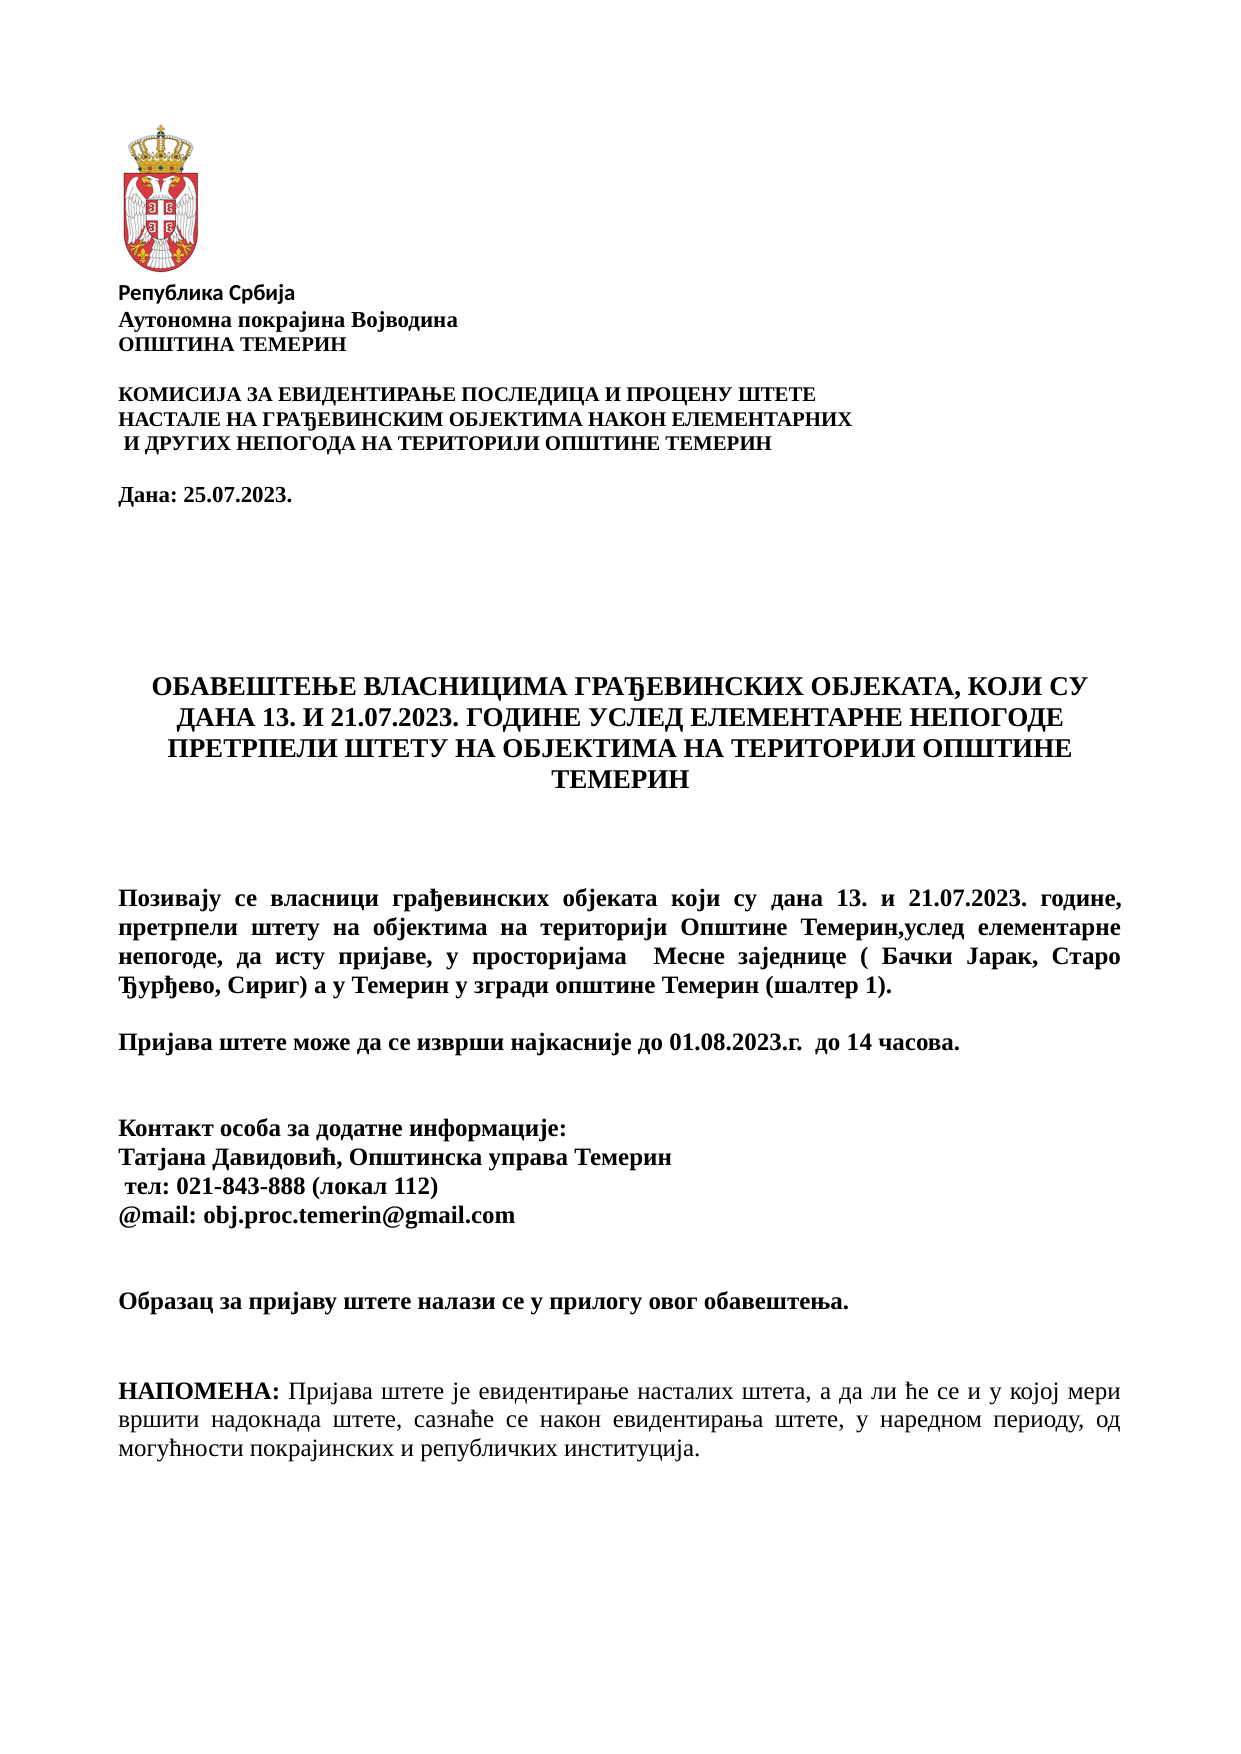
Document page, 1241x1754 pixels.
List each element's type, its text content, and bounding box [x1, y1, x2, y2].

text Татјана Давидовић, Општинска управа Темерин [118, 1142, 1122, 1171]
text ОБАВЕШТЕЊЕ ВЛАСНИЦИМА ГРАЂЕВИНСКИХ ОБЈЕКАТА, КОЈИ СУ ДАНА 13. И 21.07.2023. ГОДИНЕ УСЛЕД ЕЛЕМЕНТАРНЕ НЕПОГОДЕ ПРЕТРПЕЛИ ШТЕТУ НА ОБЈЕКТИМА НА ТЕРИТОРИЈИ ОПШТИНЕ ТЕМЕРИН [118, 670, 1122, 795]
text И ДРУГИХ НЕПОГОДА НА ТЕРИТОРИЈИ ОПШТИНЕ ТЕМЕРИН [118, 431, 1122, 454]
text НАПОМЕНА: Пријава штете је евидентирање насталих штета, а да ли ће се и у којој мери вршити надокнада штете, сазнаће се након евидентирања штете, у наредном периоду, од могућности покрајинских и републичких институција. [118, 1376, 1122, 1462]
text Аутономна покрајина Војводина [118, 306, 1122, 332]
text тел: 021-843-888 (локал 112) [118, 1171, 1122, 1200]
text ОПШТИНА ТЕМЕРИН [118, 332, 1122, 356]
text Контакт особа за додатне информације: [118, 1113, 1122, 1142]
text Република Србија [118, 278, 1122, 306]
text Позивају се власници грађевинских објеката који су дана 13. и 21.07.2023. године, претрпели штету на објектима на територији Општине Темерин,услед елементарне непогоде, да исту пријаве, у просторијама Месне заједнице ( Бачки Јарак, Старо Ђурђево, Сириг) a у Темерин у згради општине Темерин (шалтер 1). [118, 883, 1122, 998]
text Образац за пријаву штете налази се у прилогу овог обавештења. [118, 1286, 1122, 1315]
text НАСТАЛЕ НА ГРАЂЕВИНСКИМ ОБЈЕКТИМА НАКОН ЕЛЕМЕНТАРНИХ [118, 406, 1122, 431]
text @mail: obj.proc.temerin@gmail.com [118, 1200, 1122, 1228]
text КОМИСИЈА ЗА ЕВИДЕНТИРАЊЕ ПОСЛЕДИЦА И ПРОЦЕНУ ШТЕТЕ [118, 382, 1122, 406]
text Пријава штете може да се изврши најкасније до 01.08.2023.г. до 14 часова. [118, 1027, 1122, 1056]
text Дана: 25.07.2023. [118, 481, 1122, 507]
